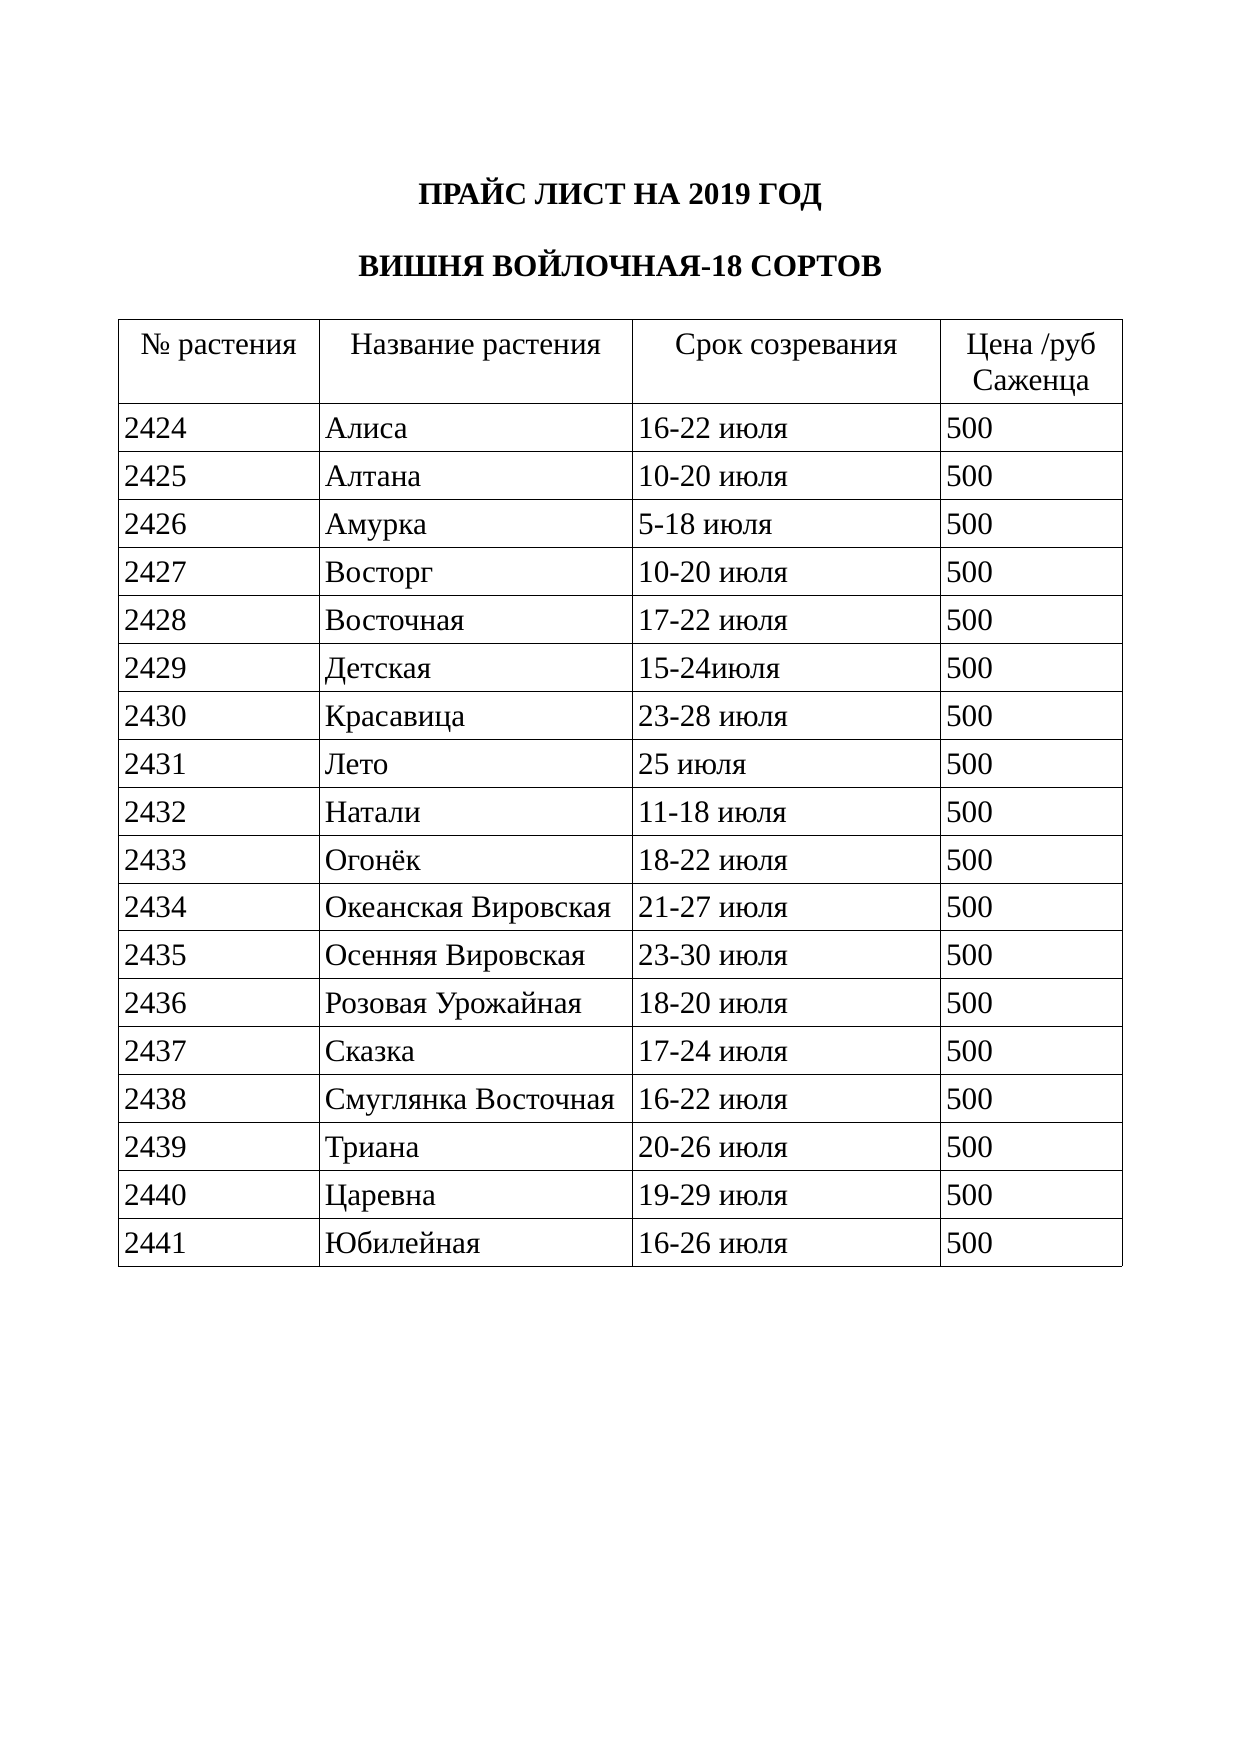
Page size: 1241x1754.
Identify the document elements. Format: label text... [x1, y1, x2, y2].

table_cell 500 [941, 1075, 1122, 1122]
table_cell 500 [941, 788, 1122, 834]
table_cell 500 [941, 979, 1122, 1026]
table_cell 19-29 июля [633, 1171, 940, 1218]
table_cell 10-20 июля [633, 548, 940, 595]
table_cell 500 [941, 836, 1122, 882]
table_cell 2424 [119, 404, 319, 451]
table_cell Сказка [320, 1027, 632, 1074]
table_cell 2434 [119, 884, 319, 930]
table_cell 16-22 июля [633, 1075, 940, 1122]
table_cell 500 [941, 1219, 1122, 1266]
table_header Название растения [320, 320, 632, 403]
table_cell 2428 [119, 596, 319, 643]
table_cell 16-22 июля [633, 404, 940, 451]
table_cell 23-30 июля [633, 931, 940, 978]
table_header Цена /руб Саженца [941, 320, 1122, 403]
table_cell 500 [941, 1027, 1122, 1074]
table_cell 500 [941, 452, 1122, 499]
table_cell Юбилейная [320, 1219, 632, 1266]
table_cell 2432 [119, 788, 319, 834]
table_cell Триана [320, 1123, 632, 1170]
table_cell 2441 [119, 1219, 319, 1266]
table_cell 2439 [119, 1123, 319, 1170]
table_cell 2440 [119, 1171, 319, 1218]
table_cell Амурка [320, 500, 632, 547]
table_cell 2427 [119, 548, 319, 595]
table_cell 25 июля [633, 740, 940, 787]
table_cell 2430 [119, 692, 319, 739]
table_cell 20-26 июля [633, 1123, 940, 1170]
table_header № растения [119, 320, 319, 403]
table_cell 2436 [119, 979, 319, 1026]
table_cell Лето [320, 740, 632, 787]
table_cell 16-26 июля [633, 1219, 940, 1266]
table_cell 500 [941, 1171, 1122, 1218]
table_cell Океанская Вировская [320, 884, 632, 930]
table_cell 2435 [119, 931, 319, 978]
table_cell 500 [941, 1123, 1122, 1170]
table_cell 500 [941, 404, 1122, 451]
table_cell 2437 [119, 1027, 319, 1074]
table_cell Смуглянка Восточная [320, 1075, 632, 1122]
table_cell Царевна [320, 1171, 632, 1218]
table_cell 15-24июля [633, 644, 940, 691]
table_cell 10-20 июля [633, 452, 940, 499]
table_cell 5-18 июля [633, 500, 940, 547]
text ПРАЙС ЛИСТ НА 2019 ГОД [118, 176, 1122, 212]
table_cell 500 [941, 692, 1122, 739]
table_cell 18-20 июля [633, 979, 940, 1026]
table_cell Огонёк [320, 836, 632, 882]
table_cell 500 [941, 644, 1122, 691]
table_cell 2433 [119, 836, 319, 882]
table_cell 2431 [119, 740, 319, 787]
table_cell 500 [941, 500, 1122, 547]
table_cell 17-22 июля [633, 596, 940, 643]
table_cell 21-27 июля [633, 884, 940, 930]
table_cell 500 [941, 596, 1122, 643]
table_cell 18-22 июля [633, 836, 940, 882]
table_cell Розовая Урожайная [320, 979, 632, 1026]
table_cell Натали [320, 788, 632, 834]
table_cell Алиса [320, 404, 632, 451]
table_cell Восточная [320, 596, 632, 643]
table_cell 11-18 июля [633, 788, 940, 834]
table_cell 2438 [119, 1075, 319, 1122]
table_cell 500 [941, 884, 1122, 930]
table_cell Осенняя Вировская [320, 931, 632, 978]
table_header Срок созревания [633, 320, 940, 403]
table_cell Красавица [320, 692, 632, 739]
table_cell 500 [941, 740, 1122, 787]
table_cell Восторг [320, 548, 632, 595]
table_cell 2425 [119, 452, 319, 499]
table_cell 500 [941, 548, 1122, 595]
table_cell Детская [320, 644, 632, 691]
table_cell 17-24 июля [633, 1027, 940, 1074]
text ВИШНЯ ВОЙЛОЧНАЯ-18 СОРТОВ [118, 247, 1122, 283]
table_cell Алтана [320, 452, 632, 499]
table_cell 2429 [119, 644, 319, 691]
table_cell 23-28 июля [633, 692, 940, 739]
table_cell 500 [941, 931, 1122, 978]
table_cell 2426 [119, 500, 319, 547]
